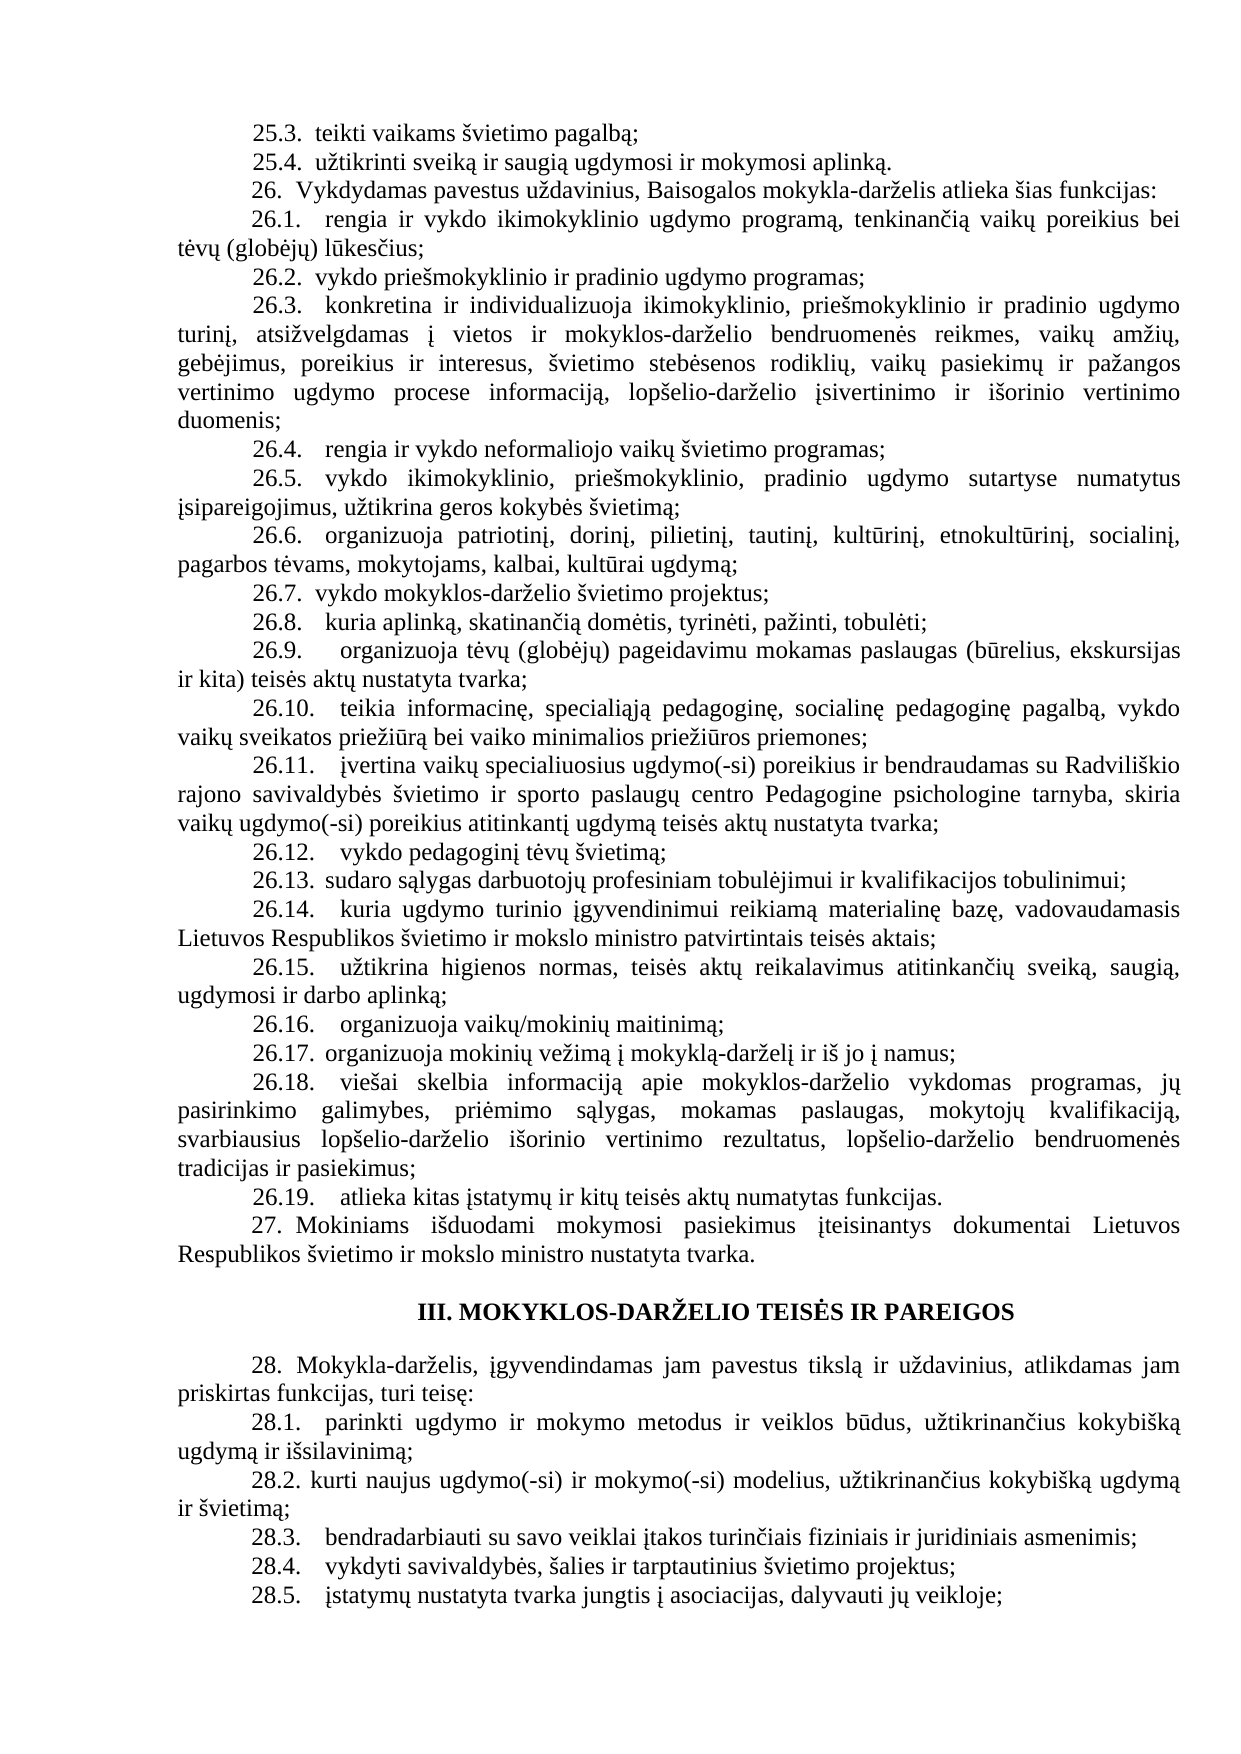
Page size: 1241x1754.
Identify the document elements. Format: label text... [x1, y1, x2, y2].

text 25.4. užtikrinti sveiką ir saugią ugdymosi ir mokymosi aplinką. [252, 147, 1181, 176]
text 28.4. vykdyti savivaldybės, šalies ir tarptautinius švietimo projektus; [177, 1551, 1181, 1580]
text 26. Vykdydamas pavestus uždavinius, Baisogalos mokykla-darželis atlieka šias funkcijas: [177, 176, 1181, 204]
text 25.3. teikti vaikams švietimo pagalbą; [252, 118, 1181, 147]
text 26.6. organizuoja patriotinį, dorinį, pilietinį, tautinį, kultūrinį, etnokultūrinį, socialinį, pagarbos tėvams, mokytojams, kalbai, kultūrai ugdymą; [177, 521, 1181, 578]
text 26.8. kuria aplinką, skatinančią domėtis, tyrinėti, pažinti, tobulėti; [252, 607, 1181, 636]
text 28.2. kurti naujus ugdymo(-si) ir mokymo(-si) modelius, užtikrinančius kokybišką ugdymą ir švietimą; [177, 1465, 1181, 1522]
text 26.9. organizuoja tėvų (globėjų) pageidavimu mokamas paslaugas (būrelius, ekskursijas ir kita) teisės aktų nustatyta tvarka; [177, 636, 1181, 693]
text 26.11. įvertina vaikų specialiuosius ugdymo(-si) poreikius ir bendraudamas su Radviliškio rajono savivaldybės švietimo ir sporto paslaugų centro Pedagogine psichologine tarnyba, skiria vaikų ugdymo(-si) poreikius atitinkantį ugdymą teisės aktų nustatyta tvarka; [177, 751, 1181, 837]
text 26.16. organizuoja vaikų/mokinių maitinimą; [177, 1009, 1181, 1038]
text 26.1. rengia ir vykdo ikimokyklinio ugdymo programą, tenkinančią vaikų poreikius bei tėvų (globėjų) lūkesčius; [177, 204, 1181, 262]
text 26.2. vykdo priešmokyklinio ir pradinio ugdymo programas; [252, 262, 1181, 291]
text III. MOKYKLOS-DARŽELIO TEISĖS IR PAREIGOS [177, 1297, 1181, 1326]
text 26.14. kuria ugdymo turinio įgyvendinimui reikiamą materialinę bazę, vadovaudamasis Lietuvos Respublikos švietimo ir mokslo ministro patvirtintais teisės aktais; [177, 894, 1181, 952]
text 26.17. organizuoja mokinių vežimą į mokyklą-darželį ir iš jo į namus; [177, 1038, 1181, 1067]
text 28.5. įstatymų nustatyta tvarka jungtis į asociacijas, dalyvauti jų veikloje; [177, 1580, 1181, 1608]
text 26.13. sudaro sąlygas darbuotojų profesiniam tobulėjimui ir kvalifikacijos tobulinimui; [177, 866, 1181, 894]
text 27. Mokiniams išduodami mokymosi pasiekimus įteisinantys dokumentai Lietuvos Respublikos švietimo ir mokslo ministro nustatyta tvarka. [177, 1211, 1181, 1268]
text 26.19. atlieka kitas įstatymų ir kitų teisės aktų numatytas funkcijas. [177, 1182, 1181, 1211]
text 26.4. rengia ir vykdo neformaliojo vaikų švietimo programas; [177, 434, 1181, 463]
text 26.3. konkretina ir individualizuoja ikimokyklinio, priešmokyklinio ir pradinio ugdymo turinį, atsižvelgdamas į vietos ir mokyklos-darželio bendruomenės reikmes, vaikų amžių, gebėjimus, poreikius ir interesus, švietimo stebėsenos rodiklių, vaikų pasiekimų ir pažangos vertinimo ugdymo procese informaciją, lopšelio-darželio įsivertinimo ir išorinio vertinimo duomenis; [177, 291, 1181, 434]
text 28. Mokykla-darželis, įgyvendindamas jam pavestus tikslą ir uždavinius, atlikdamas jam priskirtas funkcijas, turi teisę: [177, 1350, 1181, 1407]
text 26.18. viešai skelbia informaciją apie mokyklos-darželio vykdomas programas, jų pasirinkimo galimybes, priėmimo sąlygas, mokamas paslaugas, mokytojų kvalifikaciją, svarbiausius lopšelio-darželio išorinio vertinimo rezultatus, lopšelio-darželio bendruomenės tradicijas ir pasiekimus; [177, 1067, 1181, 1182]
text 26.15. užtikrina higienos normas, teisės aktų reikalavimus atitinkančių sveiką, saugią, ugdymosi ir darbo aplinką; [177, 952, 1181, 1009]
text 28.3. bendradarbiauti su savo veiklai įtakos turinčiais fiziniais ir juridiniais asmenimis; [177, 1522, 1181, 1551]
text 26.12. vykdo pedagoginį tėvų švietimą; [177, 837, 1181, 866]
text 26.5. vykdo ikimokyklinio, priešmokyklinio, pradinio ugdymo sutartyse numatytus įsipareigojimus, užtikrina geros kokybės švietimą; [177, 463, 1181, 521]
text 26.10. teikia informacinę, specialiąją pedagoginę, socialinę pedagoginę pagalbą, vykdo vaikų sveikatos priežiūrą bei vaiko minimalios priežiūros priemones; [177, 693, 1181, 751]
text 28.1. parinkti ugdymo ir mokymo metodus ir veiklos būdus, užtikrinančius kokybišką ugdymą ir išsilavinimą; [177, 1407, 1181, 1465]
text 26.7. vykdo mokyklos-darželio švietimo projektus; [252, 578, 1181, 607]
